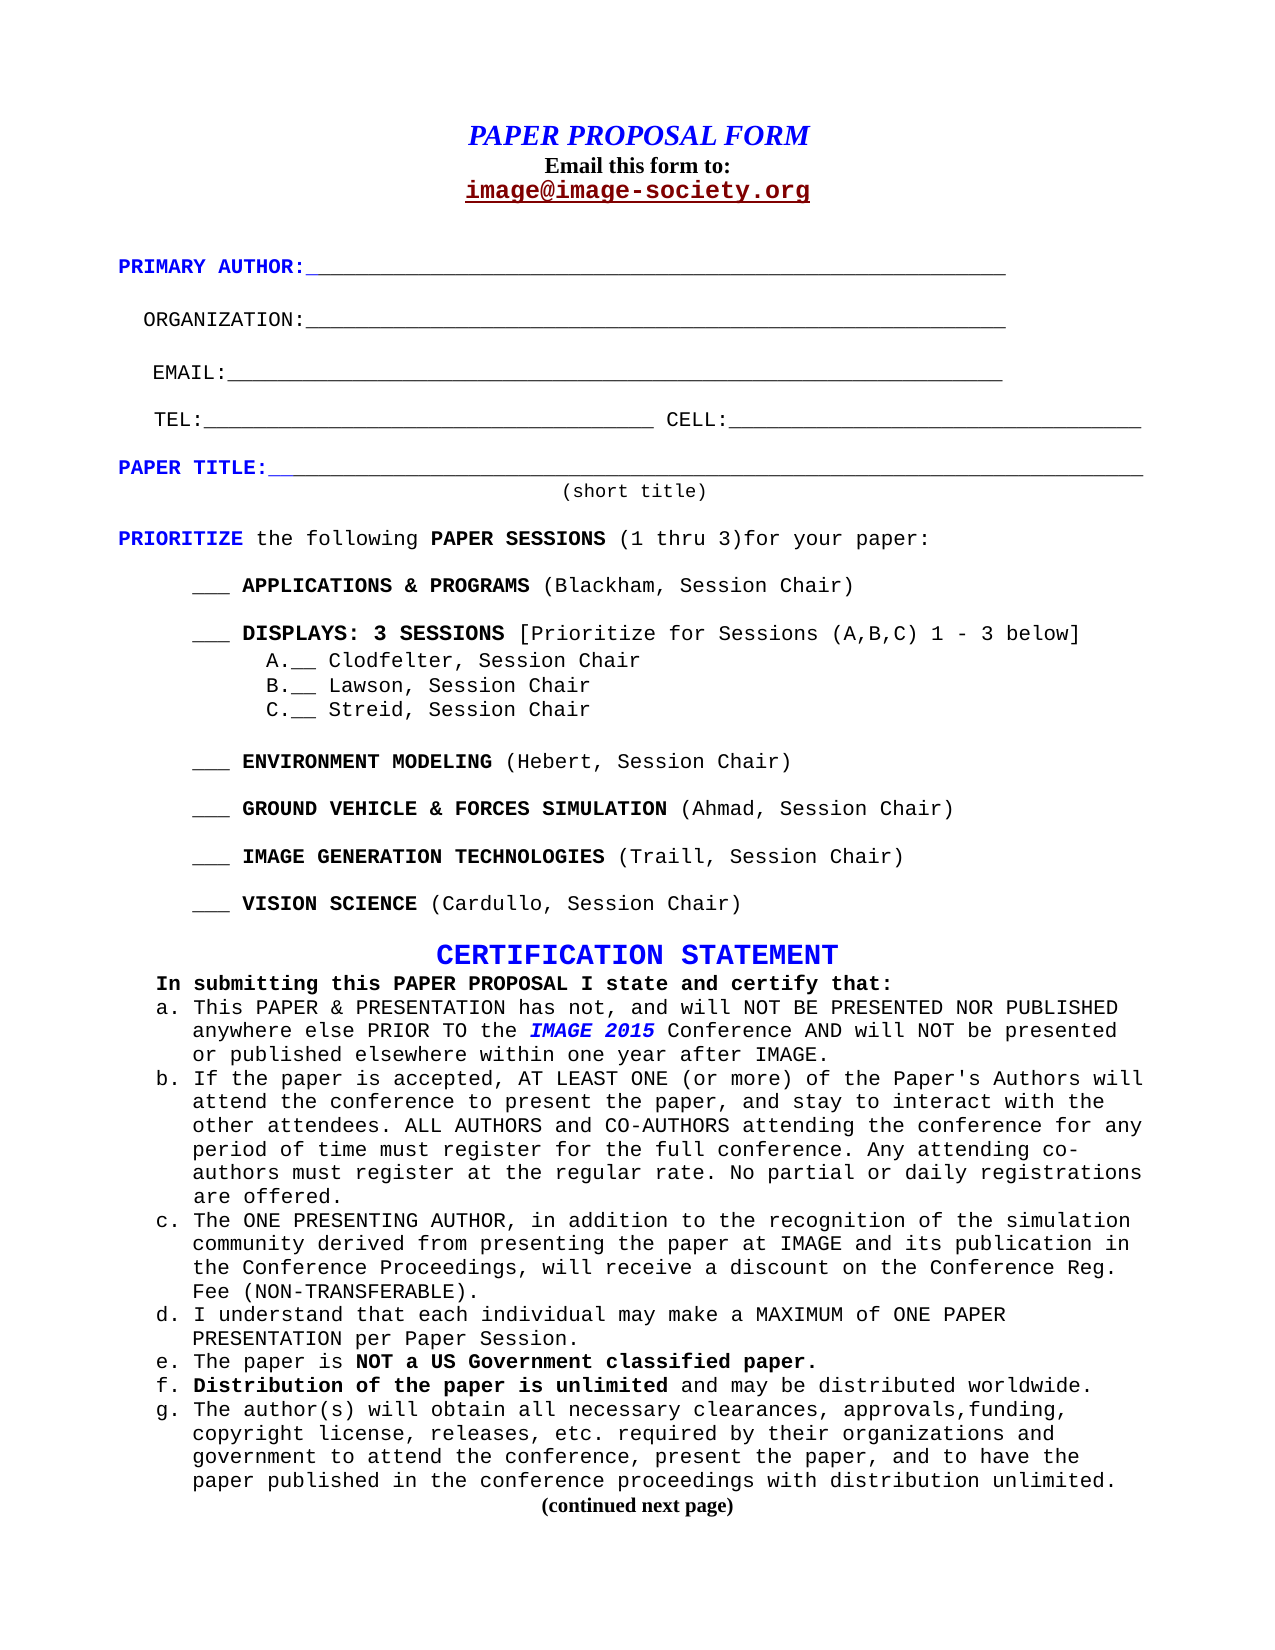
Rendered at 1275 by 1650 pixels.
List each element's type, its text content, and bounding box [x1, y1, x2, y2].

text g. The author(s) will obtain all necessary clearances, approvals,funding, copyright license, releases, etc. required by their organizations and government to attend the conference, present the paper, and to have the [118, 1399, 1157, 1470]
text e. The paper is NOT a US Government classified paper. [118, 1352, 1157, 1375]
text image@image-society.org [118, 178, 1157, 206]
text ORGANIZATION:________________________________________________________ [118, 309, 1157, 333]
text a. This PAPER & PRESENTATION has not, and will NOT BE PRESENTED NOR PUBLISHED anywhere else PRIOR TO the IMAGE 2015 Conference AND will NOT be presented [118, 997, 1157, 1044]
text C.__ Streid, Session Chair [118, 699, 1157, 723]
text A.__ Clodfelter, Session Chair [118, 647, 1157, 675]
text or published elsewhere within one year after IMAGE. [118, 1044, 1157, 1068]
text B.__ Lawson, Session Chair [118, 675, 1157, 699]
text ___ VISION SCIENCE (Cardullo, Session Chair) [118, 893, 1157, 917]
text ___ GROUND VEHICLE & FORCES SIMULATION (Ahmad, Session Chair) [118, 798, 1157, 822]
text f. Distribution of the paper is unlimited and may be distributed worldwide. [118, 1375, 1157, 1399]
text paper published in the conference proceedings with distribution unlimited. [118, 1470, 1157, 1493]
text EMAIL:______________________________________________________________ [118, 362, 1157, 386]
text (short title) [118, 480, 1157, 504]
text ___ DISPLAYS: 3 SESSIONS [Prioritize for Sessions (A,B,C) 1 - 3 below] [118, 622, 1157, 647]
text d. I understand that each individual may make a MAXIMUM of ONE PAPER PRESENTATION per Paper Session. [118, 1304, 1157, 1352]
text Email this form to: [118, 152, 1157, 178]
text PRIORITIZE the following PAPER SESSIONS (1 thru 3)for your paper: [118, 528, 1157, 551]
text In submitting this PAPER PROPOSAL I state and certify that: [118, 973, 1157, 997]
text c. The ONE PRESENTING AUTHOR, in addition to the recognition of the simulation community derived from presenting the paper at IMAGE and its publication in the Conference Proceedings, will receive a discount on the Conference Reg. Fee (NON-TRANSFERABLE). [118, 1210, 1157, 1304]
text are offered. [118, 1186, 1157, 1210]
text PAPER PROPOSAL FORM [118, 118, 1157, 152]
text TEL:____________________________________ CELL:_________________________________ [118, 409, 1157, 433]
text (continued next page) [118, 1493, 1157, 1517]
text b. If the paper is accepted, AT LEAST ONE (or more) of the Paper's Authors will attend the conference to present the paper, and stay to interact with the other attendees. ALL AUTHORS and CO-AUTHORS attending the conference for any period of time must register for the full conference. Any attending co- authors must register at the regular rate. No partial or daily registrations [118, 1068, 1157, 1186]
text PAPER TITLE:______________________________________________________________________ [118, 457, 1157, 480]
text ___ APPLICATIONS & PROGRAMS (Blackham, Session Chair) [118, 575, 1157, 599]
text CERTIFICATION STATEMENT [118, 940, 1157, 973]
text ___ ENVIRONMENT MODELING (Hebert, Session Chair) [118, 751, 1157, 775]
text PRIMARY AUTHOR:________________________________________________________ [118, 256, 1157, 279]
text ___ IMAGE GENERATION TECHNOLOGIES (Traill, Session Chair) [118, 846, 1157, 869]
